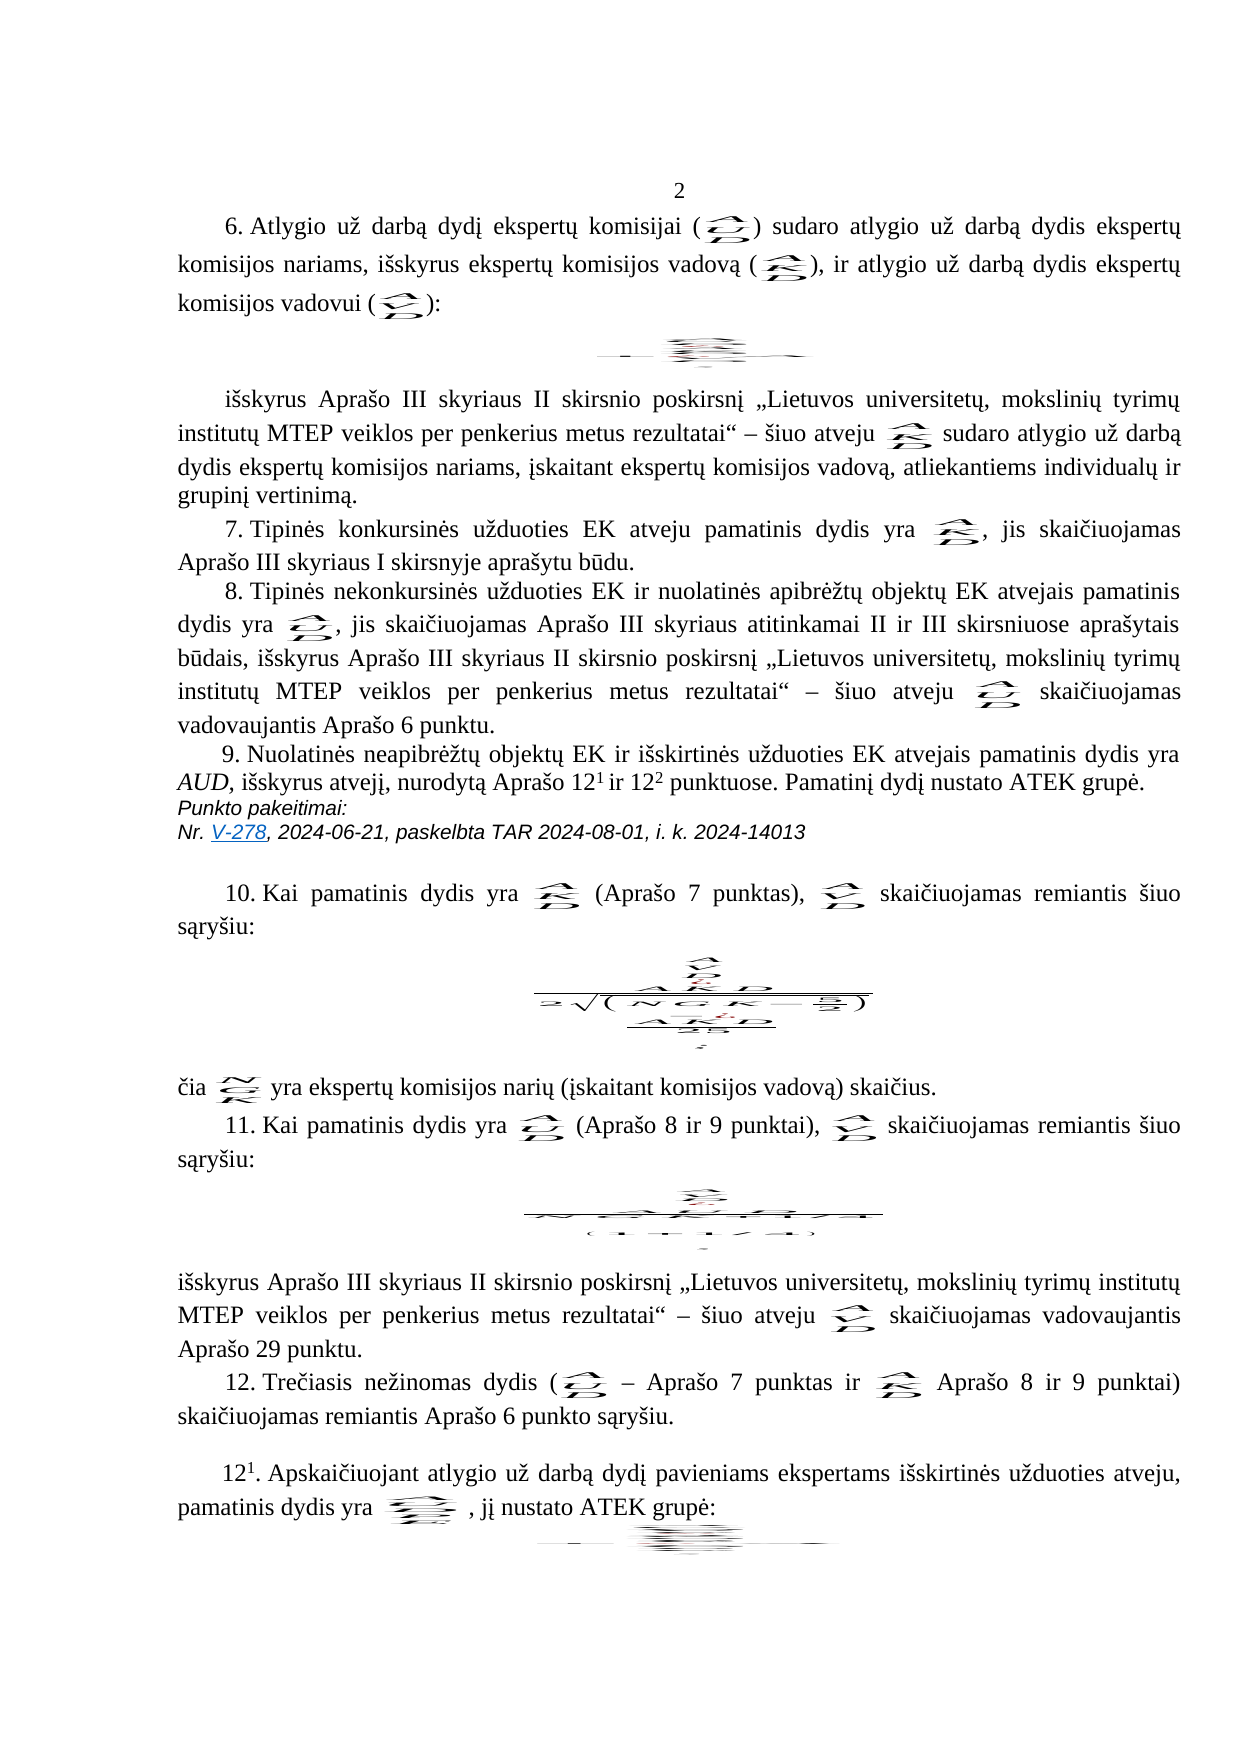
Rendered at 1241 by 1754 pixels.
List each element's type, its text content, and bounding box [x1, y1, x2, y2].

text 6. Atlygio už darbą dydį ekspertų komisijai () sudaro atlygio už darbą dydis ekspertų komisijos nariams, išskyrus ekspertų komisijos vadovą (), ir atlygio už darbą dydis ekspertų komisijos vadovui (): [177, 207, 1181, 321]
text Punkto pakeitimai: [177, 796, 1181, 820]
text 121. Apskaičiuojant atlygio už darbą dydį pavieniams ekspertams išskirtinės užduoties atveju, pamatinis dydis yra , jį nustato ATEK grupė: [177, 1458, 1181, 1525]
text 8. Tipinės nekonkursinės užduoties EK ir nuolatinės apibrėžtų objektų EK atvejais pamatinis dydis yra , jis skaičiuojamas Aprašo III skyriaus atitinkamai II ir III skirsniuose aprašytais būdais, išskyrus Aprašo III skyriaus II skirsnio poskirsnį „Lietuvos universitetų, mokslinių tyrimų institutų MTEP veiklos per penkerius metus rezultatai“ – šiuo atveju skaičiuojamas vadovaujantis Aprašo 6 punktu. [177, 576, 1181, 739]
text išskyrus Aprašo III skyriaus II skirsnio poskirsnį „Lietuvos universitetų, mokslinių tyrimų institutų MTEP veiklos per penkerius metus rezultatai“ – šiuo atveju skaičiuojamas vadovaujantis Aprašo 29 punktu. [177, 1267, 1181, 1363]
text 9. Nuolatinės neapibrėžtų objektų EK ir išskirtinės užduoties EK atvejais pamatinis dydis yra AUD, išskyrus atvejį, nurodytą Aprašo 121 ir 122 punktuose. Pamatinį dydį nustato ATEK grupė. [177, 739, 1181, 796]
text 12. Trečiasis nežinomas dydis ( – Aprašo 7 punktas ir Aprašo 8 ir 9 punktai) skaičiuojamas remiantis Aprašo 6 punkto sąryšiu. [177, 1363, 1181, 1429]
text Nr. V-278, 2024-06-21, paskelbta TAR 2024-08-01, i. k. 2024-14013 [177, 820, 1181, 844]
text 11. Kai pamatinis dydis yra (Aprašo 8 ir 9 punktai), skaičiuojamas remiantis šiuo sąryšiu: [177, 1105, 1181, 1172]
text 10. Kai pamatinis dydis yra (Aprašo 7 punktas), skaičiuojamas remiantis šiuo sąryšiu: [177, 873, 1181, 940]
text čia yra ekspertų komisijos narių (įskaitant komisijos vadovą) skaičius. [177, 1067, 1181, 1105]
text išskyrus Aprašo III skyriaus II skirsnio poskirsnį „Lietuvos universitetų, mokslinių tyrimų institutų MTEP veiklos per penkerius metus rezultatai“ – šiuo atveju sudaro atlygio už darbą dydis ekspertų komisijos nariams, įskaitant ekspertų komisijos vadovą, atliekantiems individualų ir grupinį vertinimą. [177, 384, 1181, 509]
text 7. Tipinės konkursinės užduoties EK atveju pamatinis dydis yra , jis skaičiuojamas Aprašo III skyriaus I skirsnyje aprašytu būdu. [177, 509, 1181, 576]
